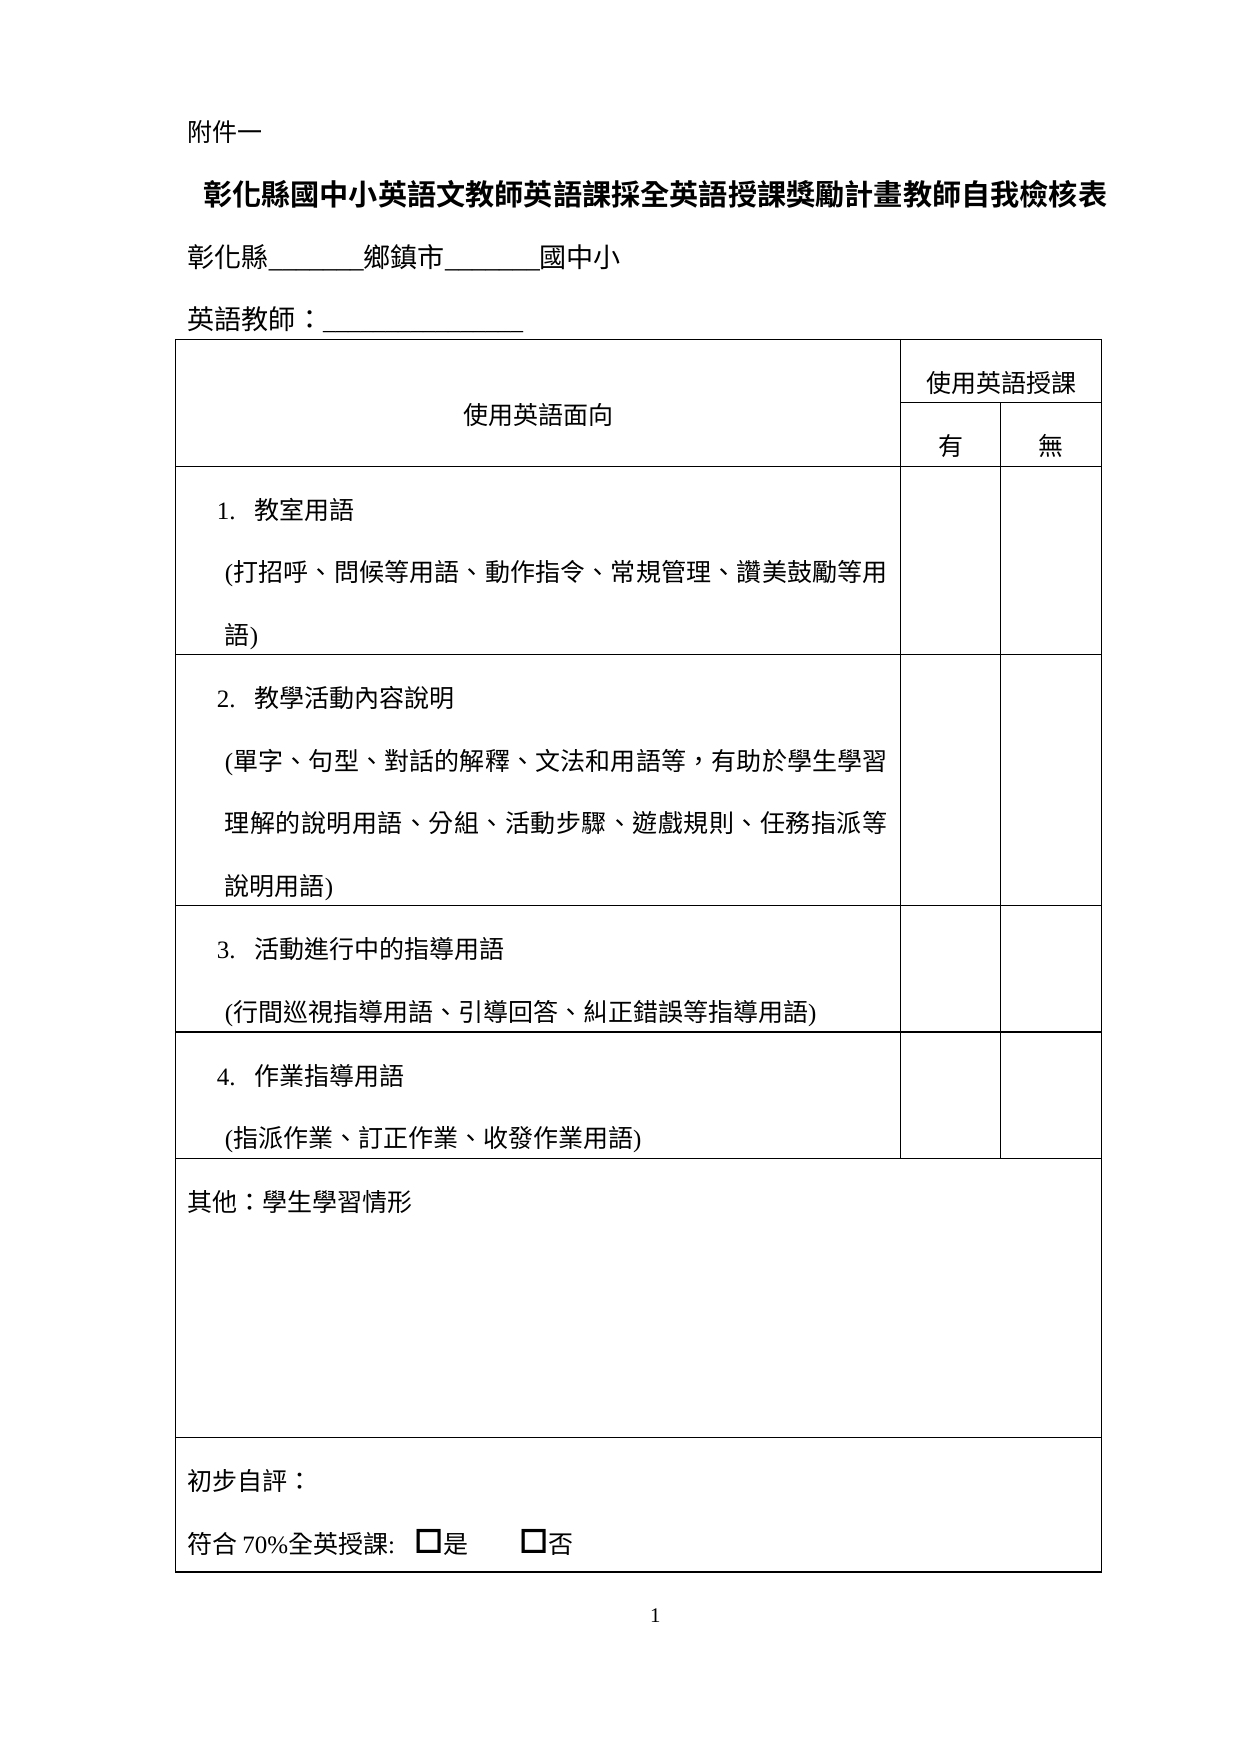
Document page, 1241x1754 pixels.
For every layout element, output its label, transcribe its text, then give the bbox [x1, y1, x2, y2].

table_cell 作業指導用語 (指派作業、訂正作業、收發作業用語) [176, 1033, 900, 1157]
table_cell [1001, 467, 1101, 654]
table_cell 教學活動內容說明 (單字、句型、對話的解釋、文法和用語等，有助於學生學習理解的說明用語、分組、活動步驟、遊戲規則、任務指派等說明用語) [176, 655, 900, 905]
table_cell [901, 467, 1000, 654]
table_cell 教室用語 (打招呼、問候等用語、動作指令、常規管理、讚美鼓勵等用語) [176, 467, 900, 654]
table_cell [901, 906, 1000, 1031]
text 彰化縣國中小英語文教師英語課採全英語授課獎勵計畫教師自我檢核表 [187, 151, 1122, 214]
table_cell [901, 1033, 1000, 1157]
table_cell [1001, 906, 1101, 1031]
table_header 使用英語授課 [901, 340, 1101, 402]
table_cell 無 [1001, 403, 1101, 466]
table_cell 活動進行中的指導用語 (行間巡視指導用語、引導回答、糾正錯誤等指導用語) [176, 906, 900, 1031]
text 英語教師：________________ [187, 276, 1122, 339]
text 附件一 [187, 89, 1122, 151]
table_cell [901, 655, 1000, 905]
table_header 使用英語面向 [176, 340, 900, 466]
table_cell [1001, 655, 1101, 905]
table_cell 有 [901, 403, 1000, 466]
table_cell [1001, 1033, 1101, 1157]
text 彰化縣_______鄉鎮市_______國中小 [187, 214, 1122, 276]
table_cell 初步自評： 符合70%全英授課: 是 否 [176, 1438, 1101, 1571]
table_cell 其他：學生學習情形 [176, 1159, 1101, 1437]
